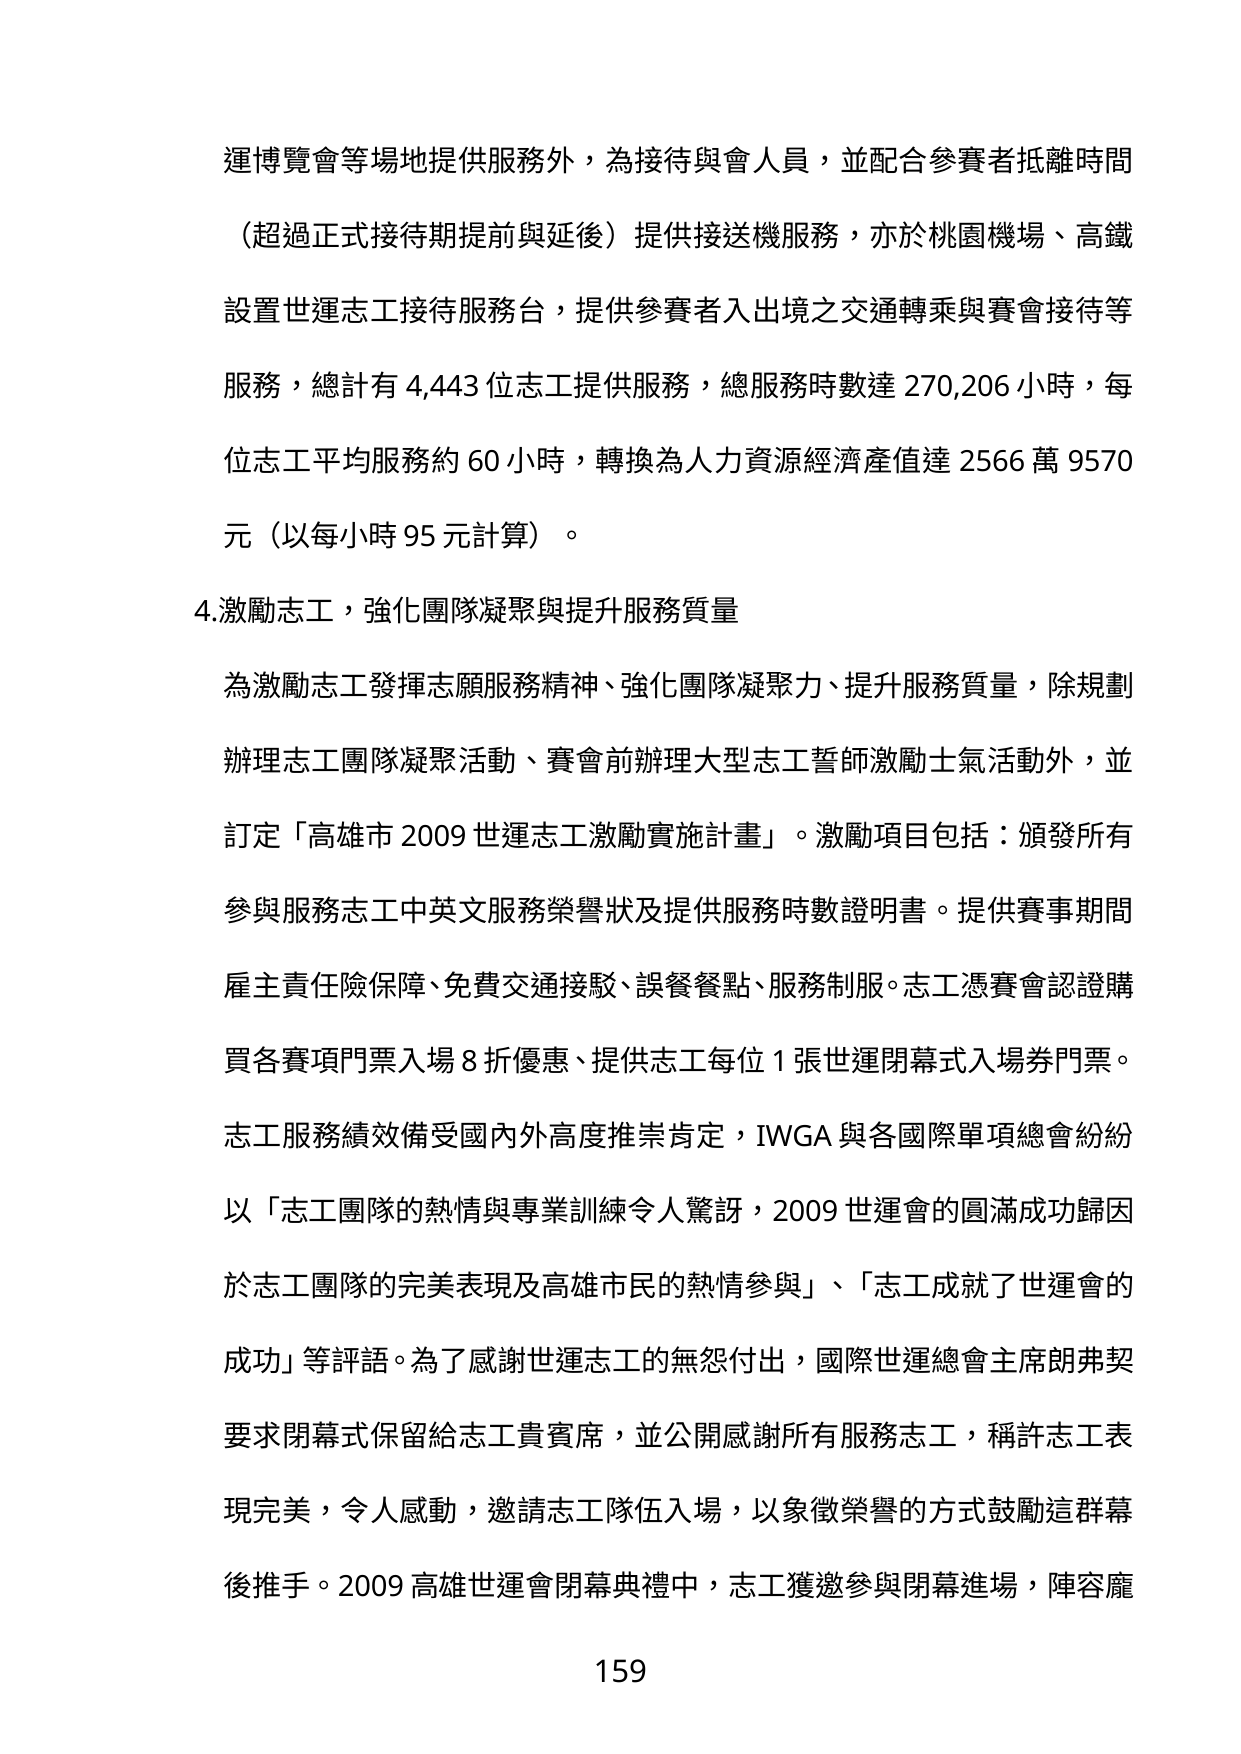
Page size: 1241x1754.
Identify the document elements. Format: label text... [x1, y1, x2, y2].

text 志工服務績效備受國內外高度推崇肯定，IWGA與各國際單項總會紛紛以「志工團隊的熱情與專業訓練令人驚訝，2009世運會的圓滿成功歸因於志工團隊的完美表現及高雄市民的熱情參與」、「志工成就了世運會的成功」等評語。為了感謝世運志工的無怨付出，國際世運總會主席朗弗契要求閉幕式保留給志工貴賓席，並公開感謝所有服務志工，稱許志工表現完美，令人感動，邀請志工隊伍入場，以象徵榮譽的方式鼓勵這群幕後推手。2009高雄世運會閉幕典禮中，志工獲邀參與閉幕進場，陣容龐大的志工團隊緊隨著參賽隊伍進入世運主場館，在現場響起如雷的掌聲，說明了志工對世運圓滿成功的重大貢獻。 [223, 1096, 1134, 1621]
text 4.激勵志工，強化團隊凝聚與提升服務質量 [194, 571, 1134, 646]
text 為激勵志工發揮志願服務精神、強化團隊凝聚力、提升服務質量，除規劃辦理志工團隊凝聚活動、賽會前辦理大型志工誓師激勵士氣活動外，並訂定「高雄市2009世運志工激勵實施計畫」。激勵項目包括：頒發所有參與服務志工中英文服務榮譽狀及提供服務時數證明書。提供賽事期間雇主責任險保障、免費交通接駁、誤餐餐點、服務制服。志工憑賽會認證購買各賽項門票入場8折優惠、提供志工每位1張世運閉幕式入場券門票。 [223, 646, 1134, 1096]
text 運博覽會等場地提供服務外，為接待與會人員，並配合參賽者抵離時間（超過正式接待期提前與延後）提供接送機服務，亦於桃園機場、高鐵設置世運志工接待服務台，提供參賽者入出境之交通轉乘與賽會接待等服務，總計有4,443位志工提供服務，總服務時數達270,206小時，每位志工平均服務約60小時，轉換為人力資源經濟產值達2566萬9570元（以每小時95元計算）。 [223, 121, 1134, 571]
